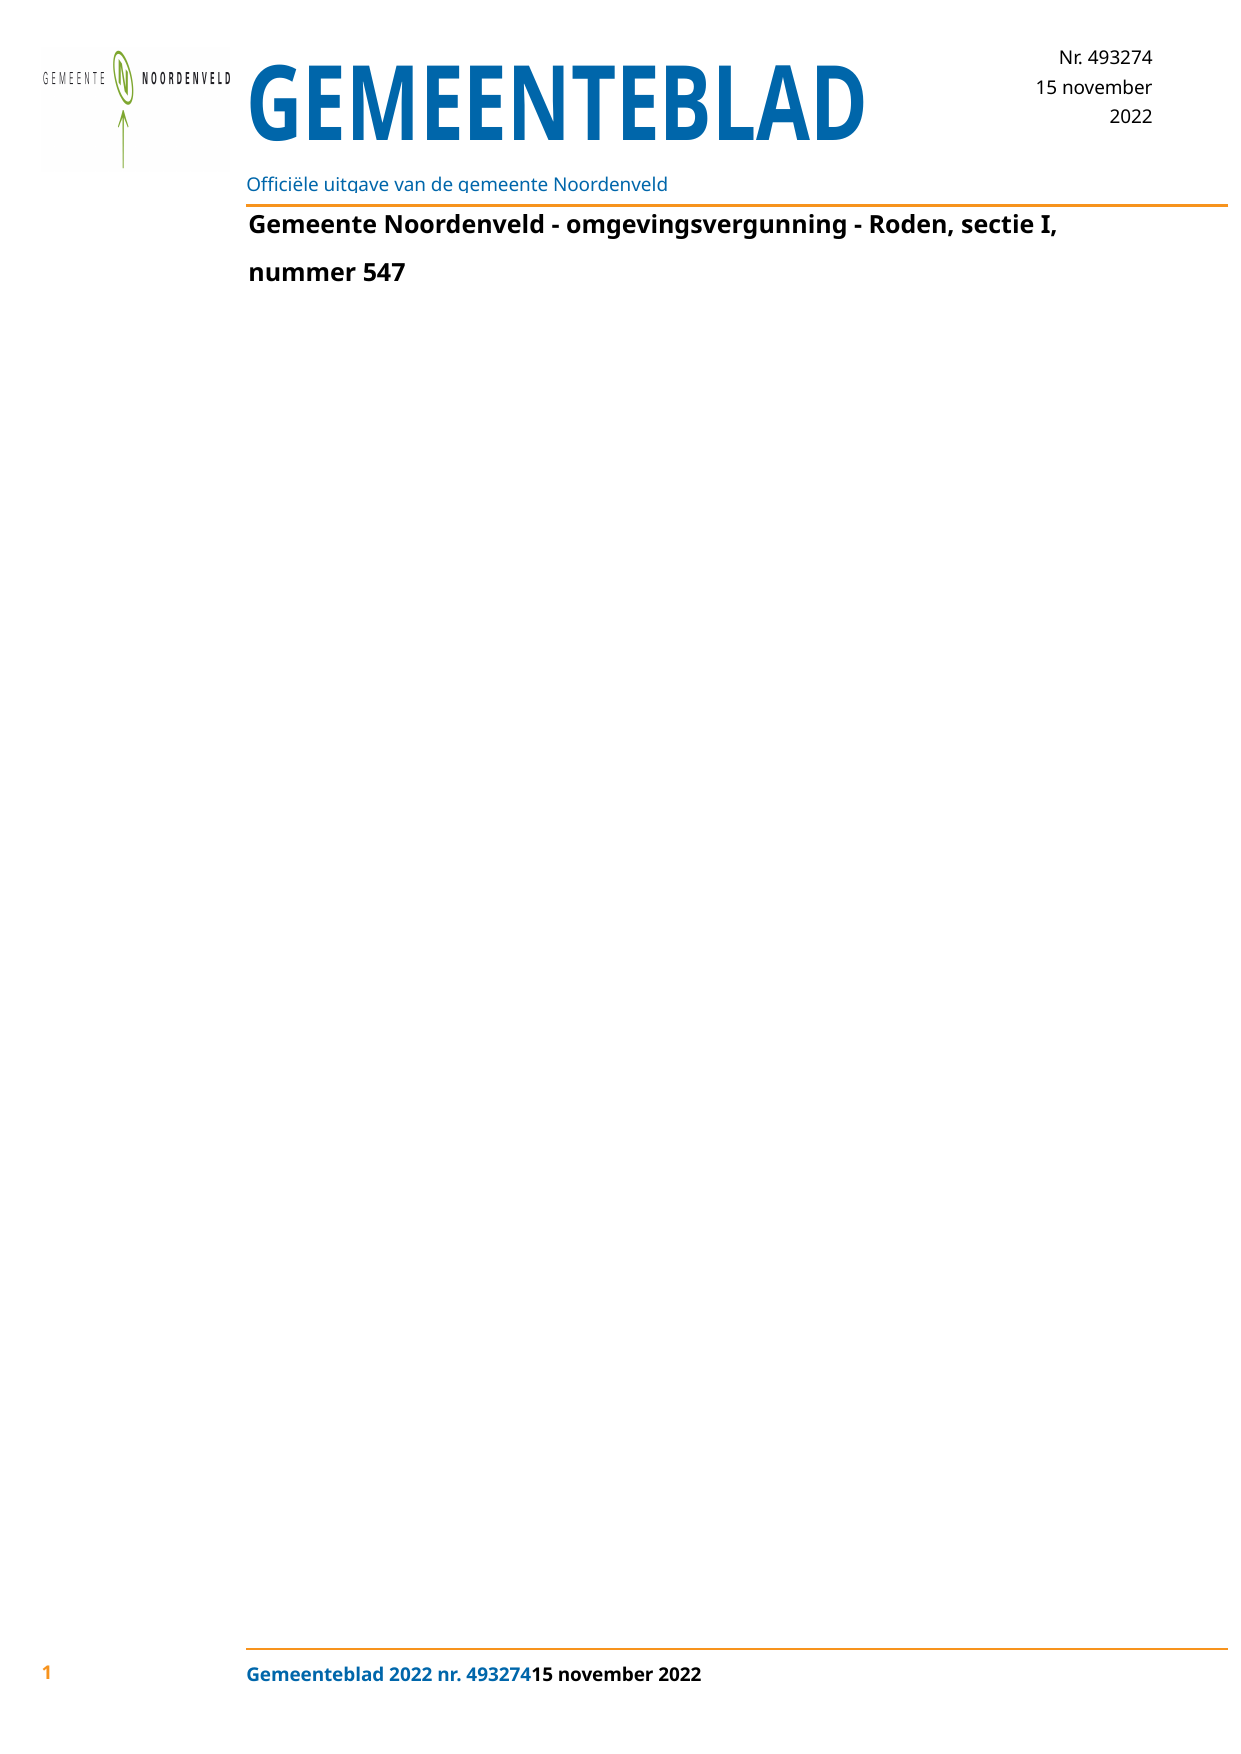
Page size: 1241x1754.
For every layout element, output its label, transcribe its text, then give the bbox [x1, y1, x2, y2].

text Gemeente Noordenveld - omgevingsvergunning - Roden, sectie I, nummer 547 [248, 207, 1152, 288]
picture [41, 47, 231, 172]
